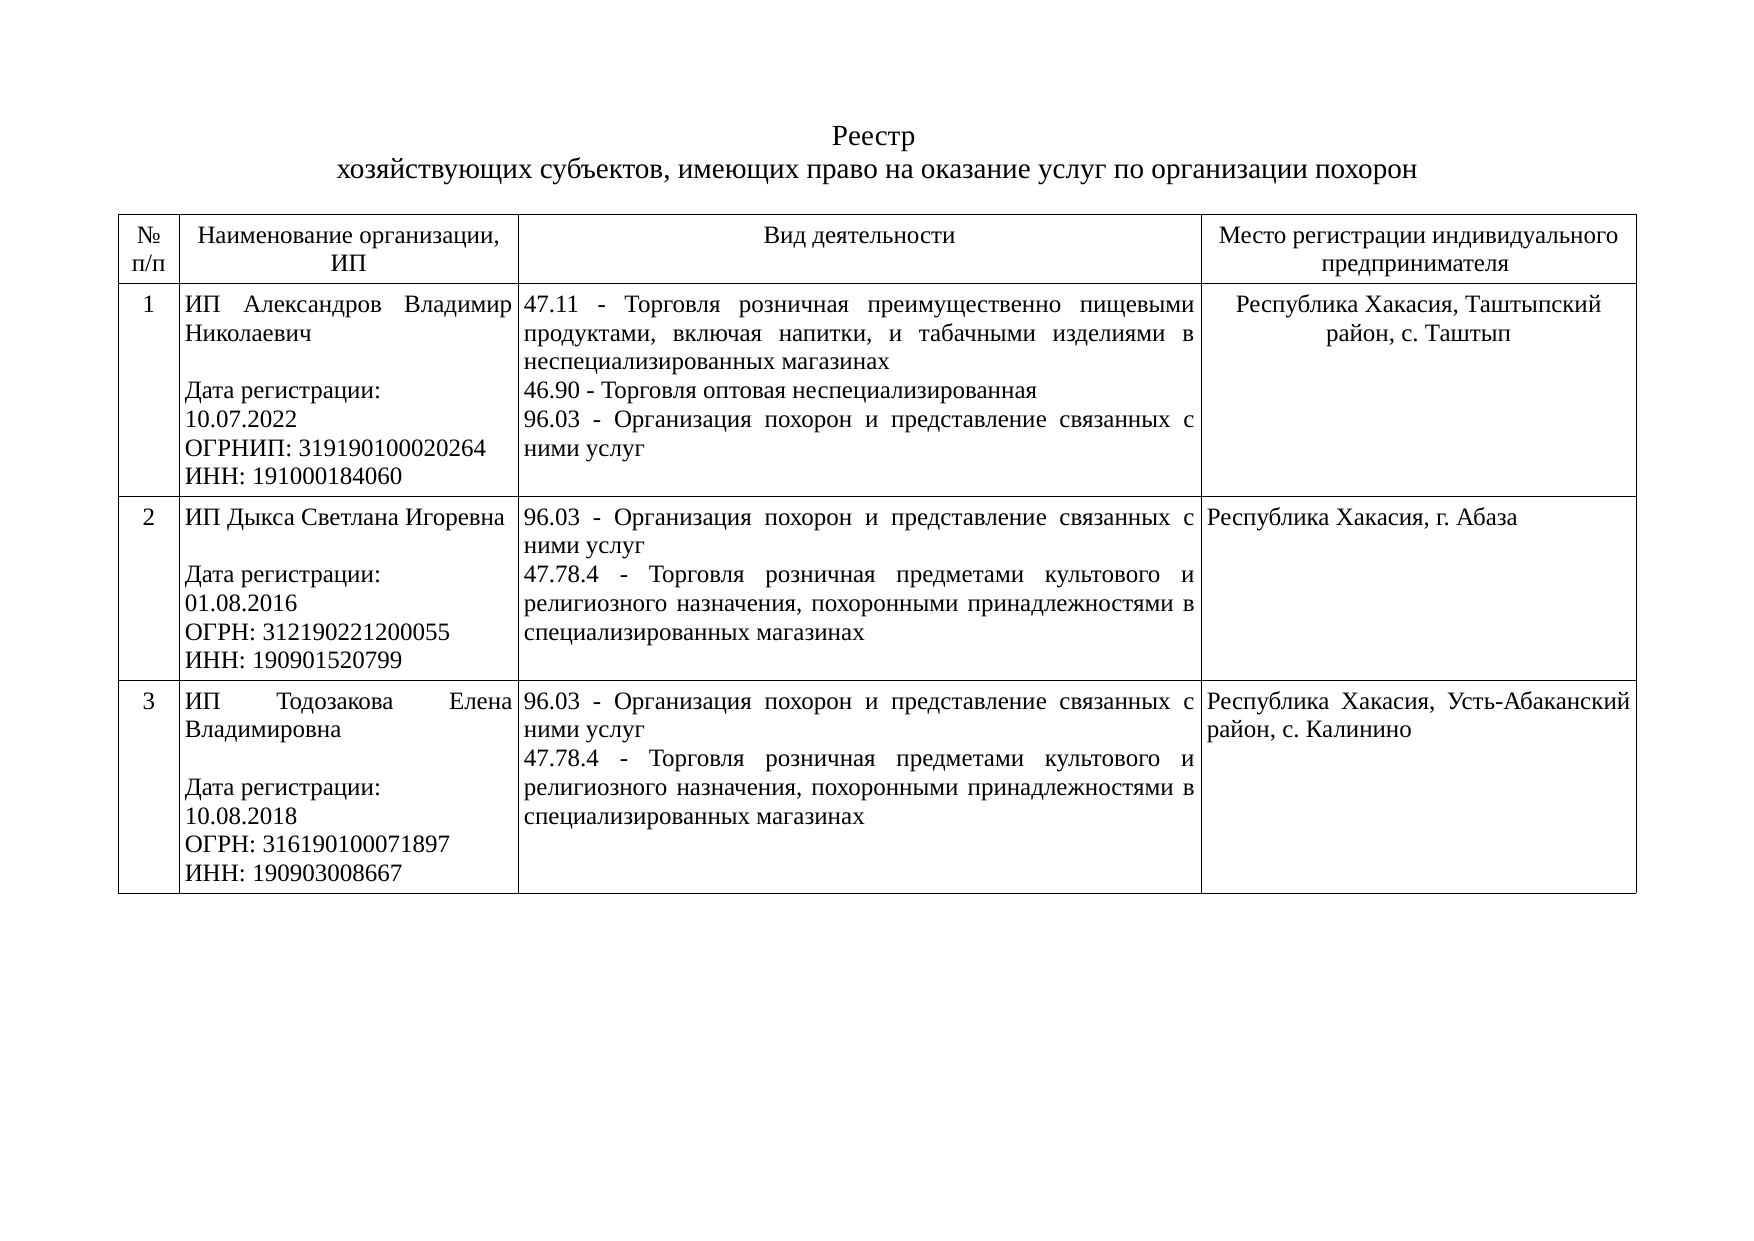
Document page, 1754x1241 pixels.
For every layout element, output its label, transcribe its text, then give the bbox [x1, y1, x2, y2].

table_cell 3 [119, 681, 179, 893]
table_cell 2 [119, 497, 179, 680]
table_cell 1 [119, 284, 179, 496]
table_cell 96.03 - Организация похорон и представление связанных с ними услуг 47.78.4 - Торговля розничная предметами культового и религиозного назначения, похоронными принадлежностями в специализированных магазинах [519, 497, 1201, 680]
table_header Наименование организации, ИП [180, 215, 518, 283]
table_cell ИП Тодозакова Елена Владимировна Дата регистрации: 10.08.2018 ОГРН: 316190100071897 ИНН: 190903008667 [180, 681, 518, 893]
table_cell Республика Хакасия, Таштыпский район, с. Таштып [1202, 284, 1636, 496]
table_cell ИП Александров Владимир Николаевич Дата регистрации: 10.07.2022 ОГРНИП: 319190100020264 ИНН: 191000184060 [180, 284, 518, 496]
table_cell 96.03 - Организация похорон и представление связанных с ними услуг 47.78.4 - Торговля розничная предметами культового и религиозного назначения, похоронными принадлежностями в специализированных магазинах [519, 681, 1201, 893]
table_header Вид деятельности [519, 215, 1201, 283]
text хозяйствующих субъектов, имеющих право на оказание услуг по организации похорон [118, 152, 1636, 185]
text Реестр [118, 118, 1636, 152]
table_cell Республика Хакасия, Усть-Абаканский район, с. Калинино [1202, 681, 1636, 893]
table_cell ИП Дыкса Светлана Игоревна Дата регистрации: 01.08.2016 ОГРН: 312190221200055 ИНН: 190901520799 [180, 497, 518, 680]
table_cell Республика Хакасия, г. Абаза [1202, 497, 1636, 680]
table_header № п/п [119, 215, 179, 283]
table_header Место регистрации индивидуального предпринимателя [1202, 215, 1636, 283]
table_cell 47.11 - Торговля розничная преимущественно пищевыми продуктами, включая напитки, и табачными изделиями в неспециализированных магазинах 46.90 - Торговля оптовая неспециализированная 96.03 - Организация похорон и представление связанных с ними услуг [519, 284, 1201, 496]
